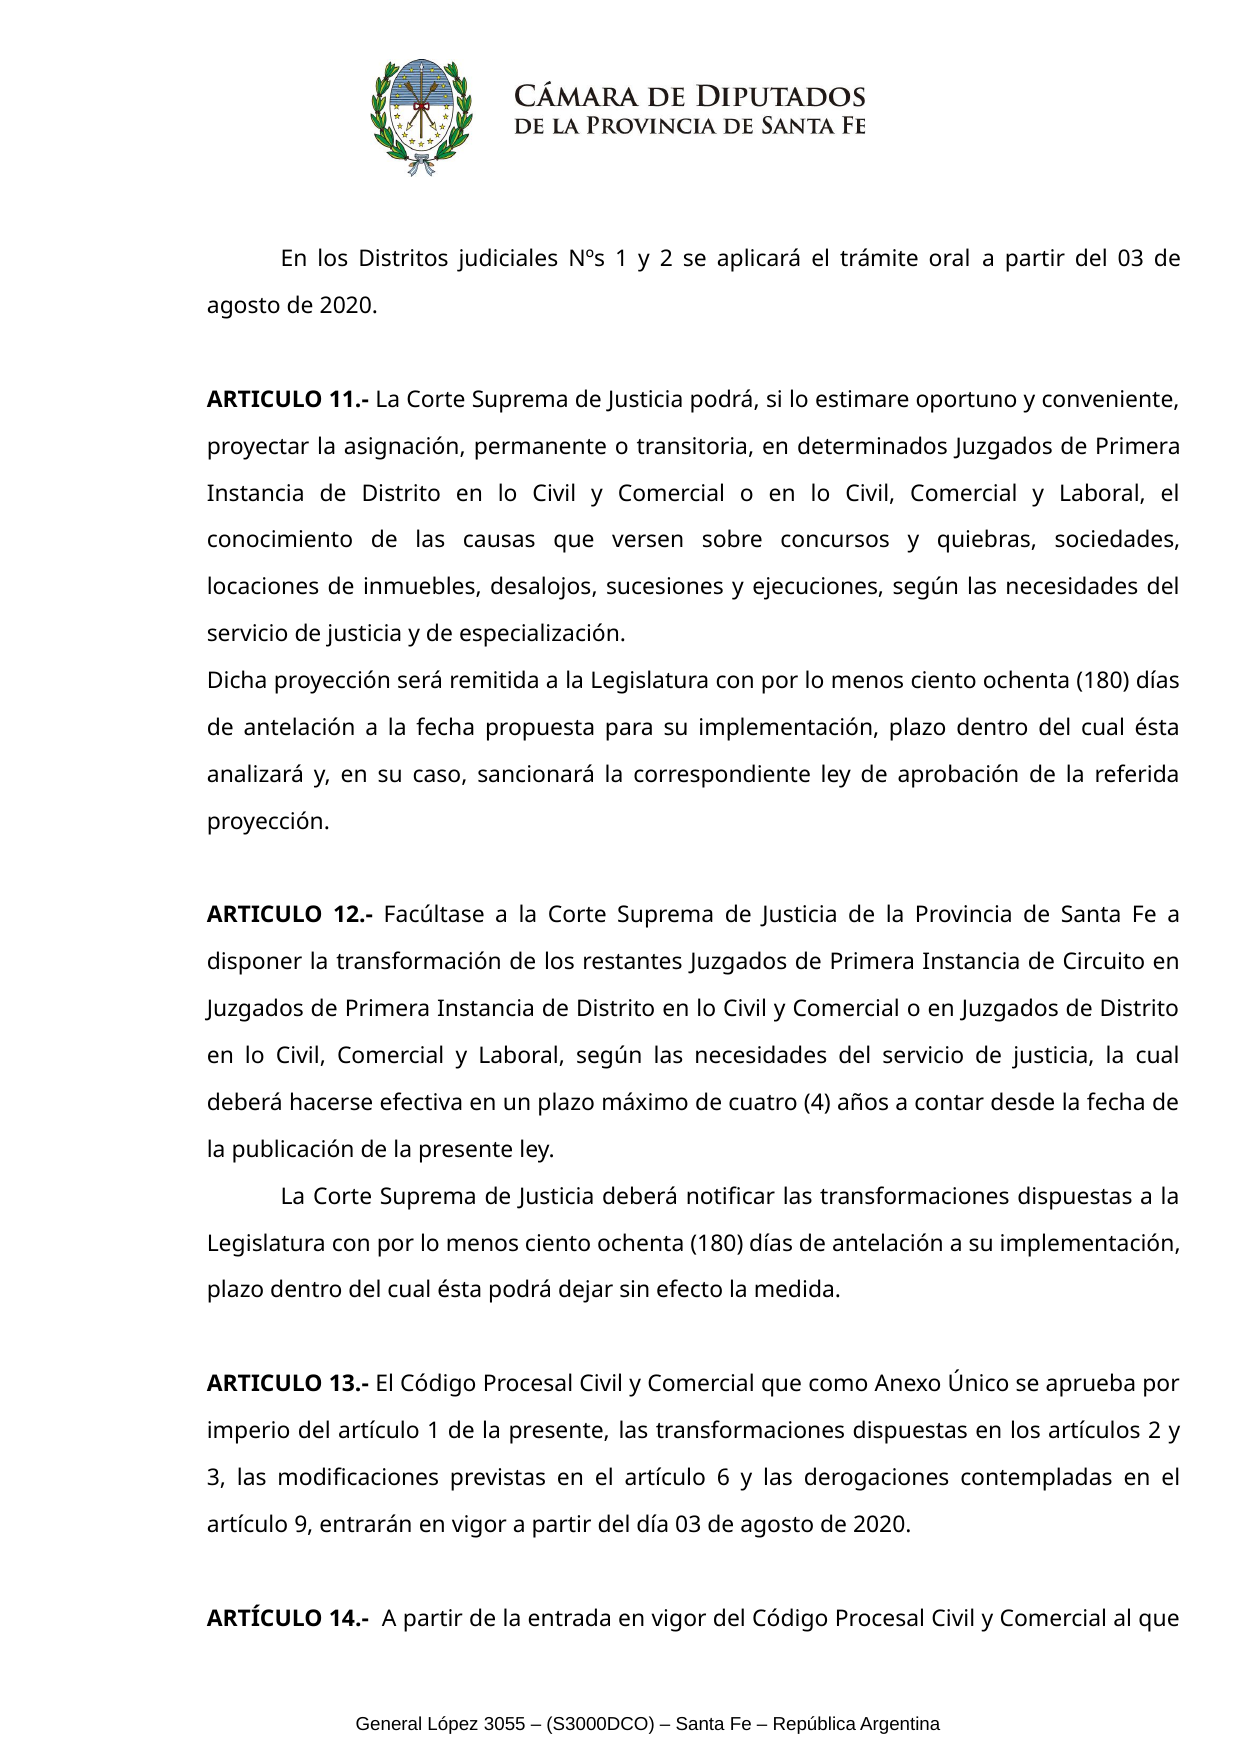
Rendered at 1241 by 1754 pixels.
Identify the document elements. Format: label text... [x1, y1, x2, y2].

text ARTICULO 12.- Facúltase a la Corte Suprema de Justicia de la Provincia de Santa Fe a disponer la transformación de los restantes Juzgados de Primera Instancia de Circuito en Juzgados de Primera Instancia de Distrito en lo Civil y Comercial o en Juzgados de Distrito en lo Civil, Comercial y Laboral, según las necesidades del servicio de justicia, la cual deberá hacerse efectiva en un plazo máximo de cuatro (4) años a contar desde la fecha de la publicación de la presente ley. [207, 898, 1181, 1164]
picture [370, 59, 866, 181]
text En los Distritos judiciales Nºs 1 y 2 se aplicará el trámite oral a partir del 03 de agosto de 2020. [207, 242, 1181, 320]
text ARTÍCULO 14.- A partir de la entrada en vigor del Código Procesal Civil y Comercial al que [207, 1602, 1181, 1633]
text ARTICULO 11.- La Corte Suprema de Justicia podrá, si lo estimare oportuno y conveniente, proyectar la asignación, permanente o transitoria, en determinados Juzgados de Primera Instancia de Distrito en lo Civil y Comercial o en lo Civil, Comercial y Laboral, el conocimiento de las causas que versen sobre concursos y quiebras, sociedades, locaciones de inmuebles, desalojos, sucesiones y ejecuciones, según las necesidades del servicio de justicia y de especialización. [207, 383, 1181, 648]
text La Corte Suprema de Justicia deberá notificar las transformaciones dispuestas a la Legislatura con por lo menos ciento ochenta (180) días de antelación a su implementación, plazo dentro del cual ésta podrá dejar sin efecto la medida. [207, 1180, 1181, 1305]
text ARTICULO 13.- El Código Procesal Civil y Comercial que como Anexo Único se aprueba por imperio del artículo 1 de la presente, las transformaciones dispuestas en los artículos 2 y 3, las modificaciones previstas en el artículo 6 y las derogaciones contempladas en el artículo 9, entrarán en vigor a partir del día 03 de agosto de 2020. [207, 1367, 1181, 1539]
text Dicha proyección será remitida a la Legislatura con por lo menos ciento ochenta (180) días de antelación a la fecha propuesta para su implementación, plazo dentro del cual ésta analizará y, en su caso, sancionará la correspondiente ley de aprobación de la referida proyección. [207, 664, 1181, 836]
